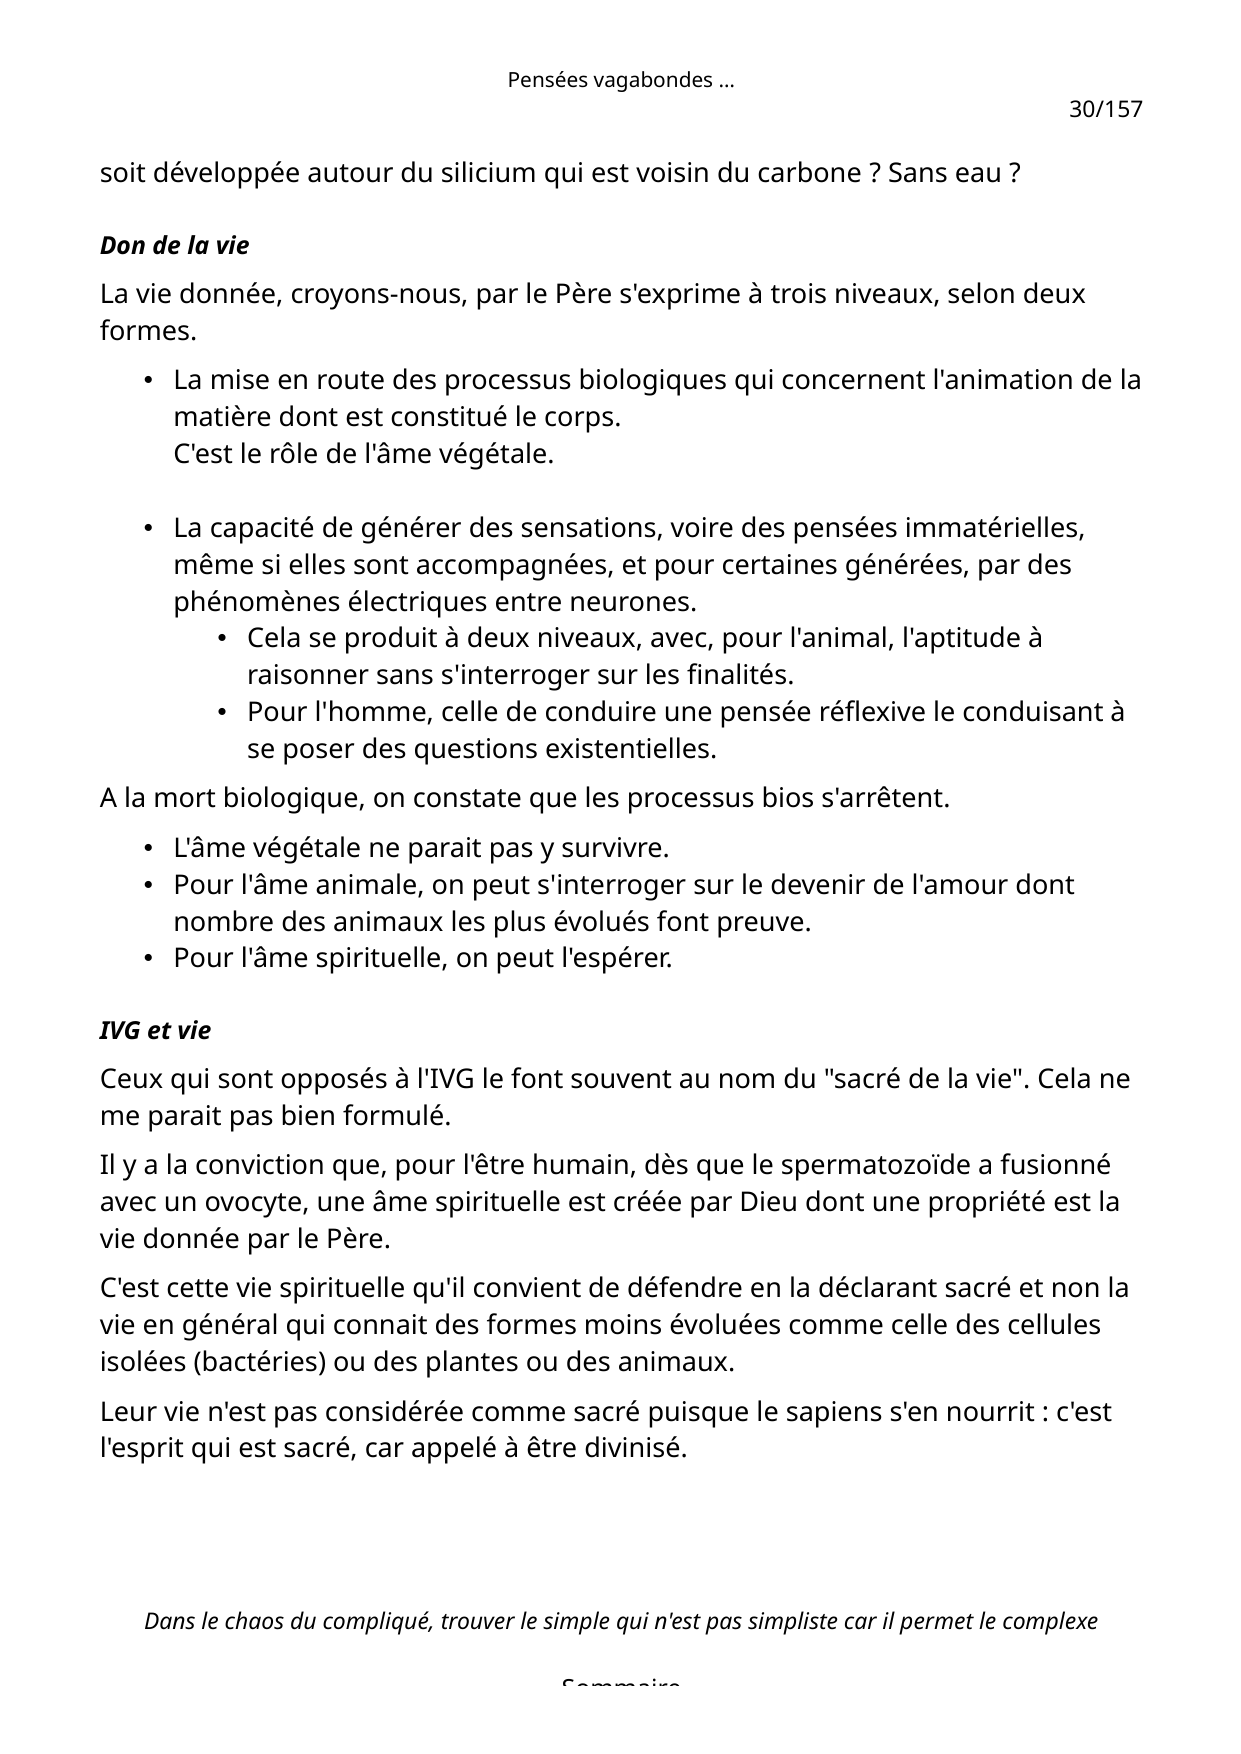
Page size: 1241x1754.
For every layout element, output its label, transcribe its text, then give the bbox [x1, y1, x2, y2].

text Il y a la conviction que, pour l'être humain, dès que le spermatozoïde a fusionné avec un ovocyte, une âme spirituelle est créée par Dieu dont une propriété est la vie donnée par le Père. [99, 1146, 1143, 1256]
subtitle Don de la vie [99, 228, 1143, 262]
text C'est cette vie spirituelle qu'il convient de défendre en la déclarant sacré et non la vie en général qui connait des formes moins évoluées comme celle des cellules isolées (bactéries) ou des plantes ou des animaux. [99, 1269, 1143, 1379]
text A la mort biologique, on constate que les processus bios s'arrêtent. [99, 779, 1143, 816]
text soit développée autour du silicium qui est voisin du carbone ? Sans eau ? [99, 154, 1143, 191]
list La capacité de générer des sensations, voire des pensées immatérielles, même si elles sont accompagnées, et pour certaines générées, par des phénomènes électriques entre neurones. [144, 508, 1143, 619]
text Ceux qui sont opposés à l'IVG le font souvent au nom du "sacré de la vie". Cela ne me parait pas bien formulé. [99, 1059, 1143, 1133]
list La mise en route des processus biologiques qui concernent l'animation de la matière dont est constitué le corps. C'est le rôle de l'âme végétale. [144, 361, 1143, 508]
list L'âme végétale ne parait pas y survivre. [144, 828, 1143, 865]
list Cela se produit à deux niveaux, avec, pour l'animal, l'aptitude à raisonner sans s'interroger sur les finalités. [217, 619, 1143, 693]
text La vie donnée, croyons-nous, par le Père s'exprime à trois niveaux, selon deux formes. [99, 274, 1143, 348]
list Pour l'homme, celle de conduire une pensée réflexive le conduisant à se poser des questions existentielles. [217, 693, 1143, 766]
list Pour l'âme animale, on peut s'interroger sur le devenir de l'amour dont nombre des animaux les plus évolués font preuve. [144, 865, 1143, 939]
list Pour l'âme spirituelle, on peut l'espérer. [144, 939, 1143, 976]
subtitle IVG et vie [99, 1013, 1143, 1047]
text Leur vie n'est pas considérée comme sacré puisque le sapiens s'en nourrit : c'est l'esprit qui est sacré, car appelé à être divinisé. [99, 1392, 1143, 1466]
